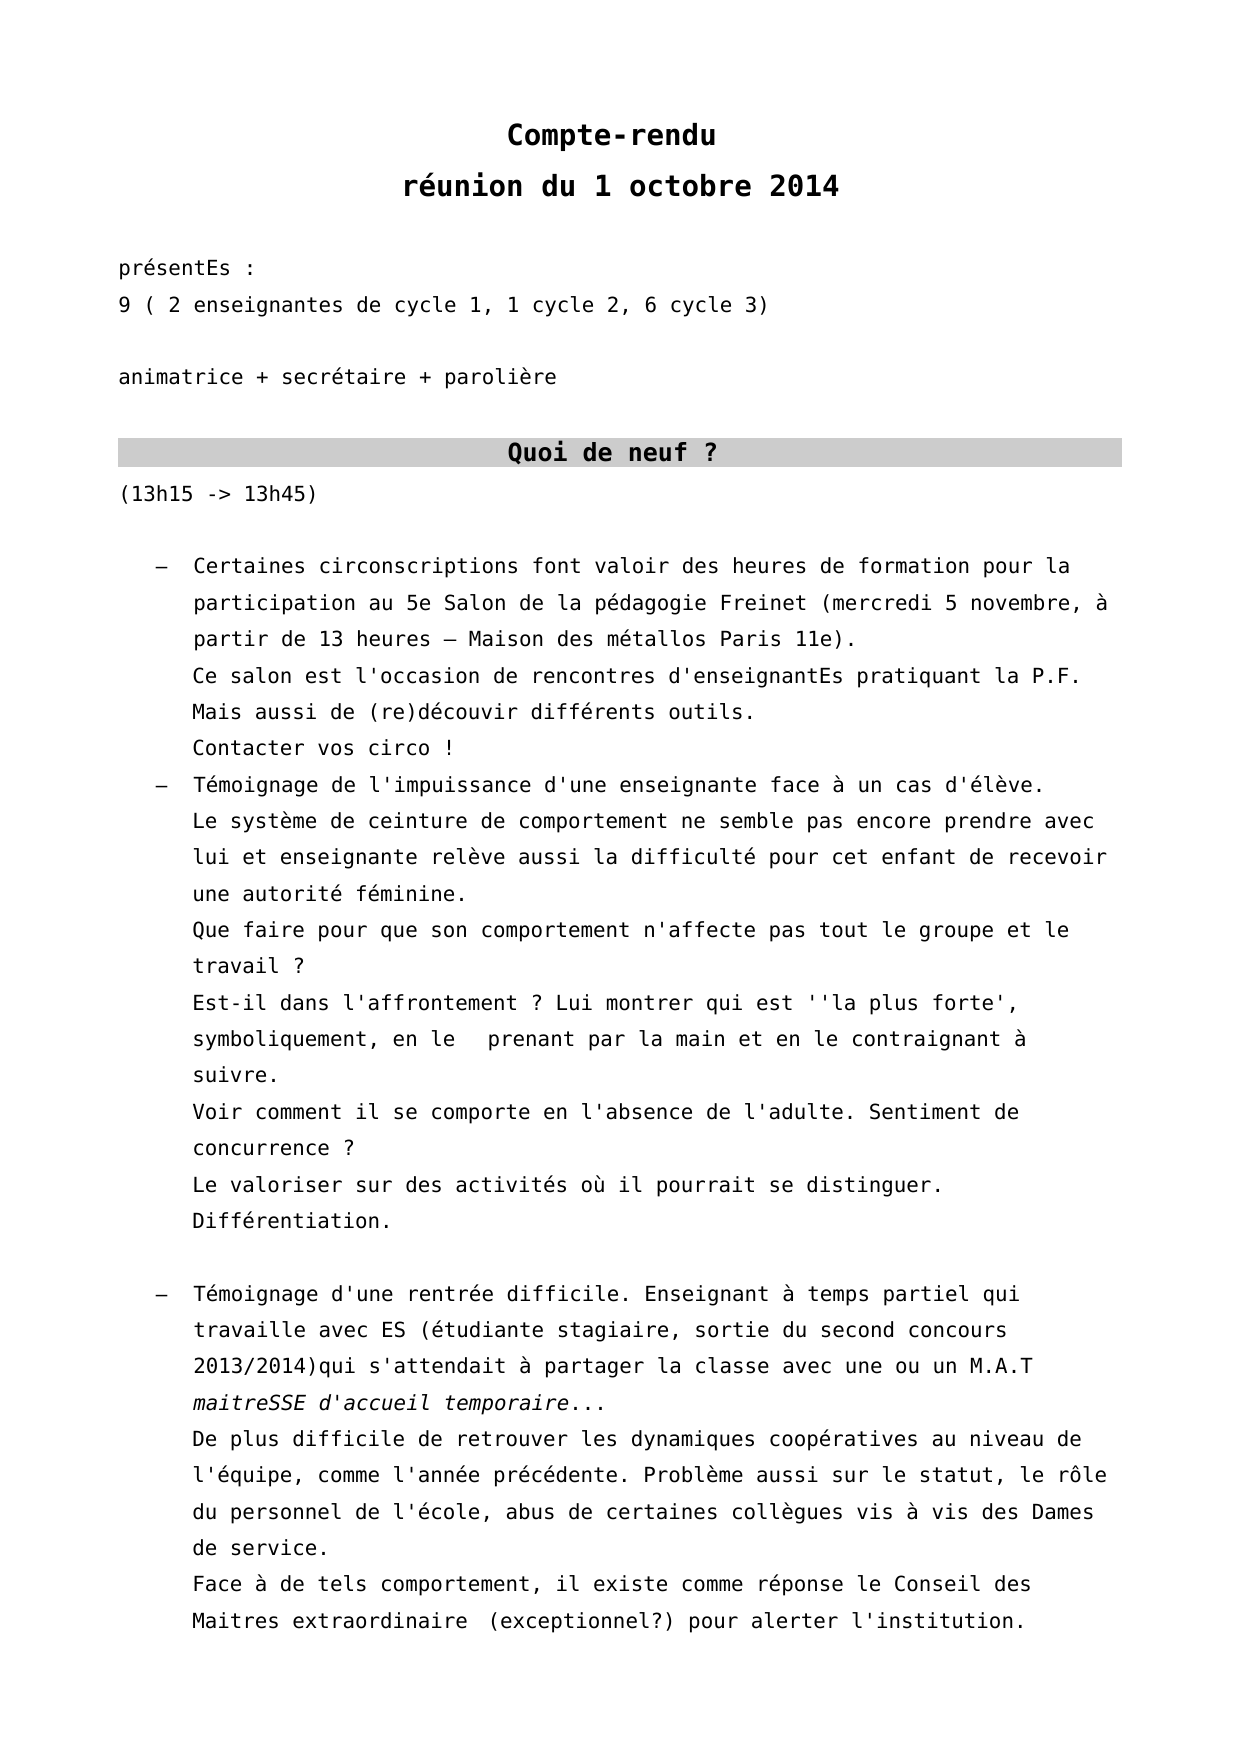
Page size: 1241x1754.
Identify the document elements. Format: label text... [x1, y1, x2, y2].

text présentEs : [118, 256, 1122, 281]
text 9 ( 2 enseignantes de cycle 1, 1 cycle 2, 6 cycle 3) [118, 293, 1122, 317]
text Ce salon est l'occasion de rencontres d'enseignantEs pratiquant la P.F. Mais aussi de (re)découvir différents outils. [118, 664, 1122, 724]
text réunion du 1 octobre 2014 [118, 169, 1122, 203]
list Témoignage d'une rentrée difficile. Enseignant à temps partiel qui travaille avec ES (étudiante stagiaire, sortie du second concours 2013/2014)qui s'attendait à partager la classe avec une ou un M.A.T maitreSSE d'accueil temporaire... [156, 1282, 1122, 1415]
text Le système de ceinture de comportement ne semble pas encore prendre avec lui et enseignante relève aussi la difficulté pour cet enfant de recevoir une autorité féminine. [118, 809, 1122, 906]
text (13h15 -> 13h45) [118, 482, 1122, 506]
text Compte-rendu [118, 118, 1122, 152]
text Quoi de neuf ? [118, 438, 1122, 467]
text De plus difficile de retrouver les dynamiques coopératives au niveau de l'équipe, comme l'année précédente. Problème aussi sur le statut, le rôle du personnel de l'école, abus de certaines collègues vis à vis des Dames de service. [118, 1427, 1122, 1560]
text Le valoriser sur des activités où il pourrait se distinguer. Différentiation. [118, 1173, 1122, 1233]
text Contacter vos circo ! [118, 736, 1122, 761]
text Voir comment il se comporte en l'absence de l'adulte. Sentiment de concurrence ? [118, 1100, 1122, 1161]
text Est-il dans l'affrontement ? Lui montrer qui est ''la plus forte', symboliquement, en le prenant par la main et en le contraignant à suivre. [118, 991, 1122, 1088]
list Témoignage de l'impuissance d'une enseignante face à un cas d'élève. [156, 773, 1122, 797]
list Certaines circonscriptions font valoir des heures de formation pour la participation au 5e Salon de la pédagogie Freinet (mercredi 5 novembre, à partir de 13 heures – Maison des métallos Paris 11e). [156, 554, 1122, 652]
text Face à de tels comportement, il existe comme réponse le Conseil des Maitres extraordinaire (exceptionnel?) pour alerter l'institution. [118, 1572, 1122, 1633]
text animatrice + secrétaire + parolière [118, 365, 1122, 390]
text Que faire pour que son comportement n'affecte pas tout le groupe et le travail ? [118, 918, 1122, 979]
